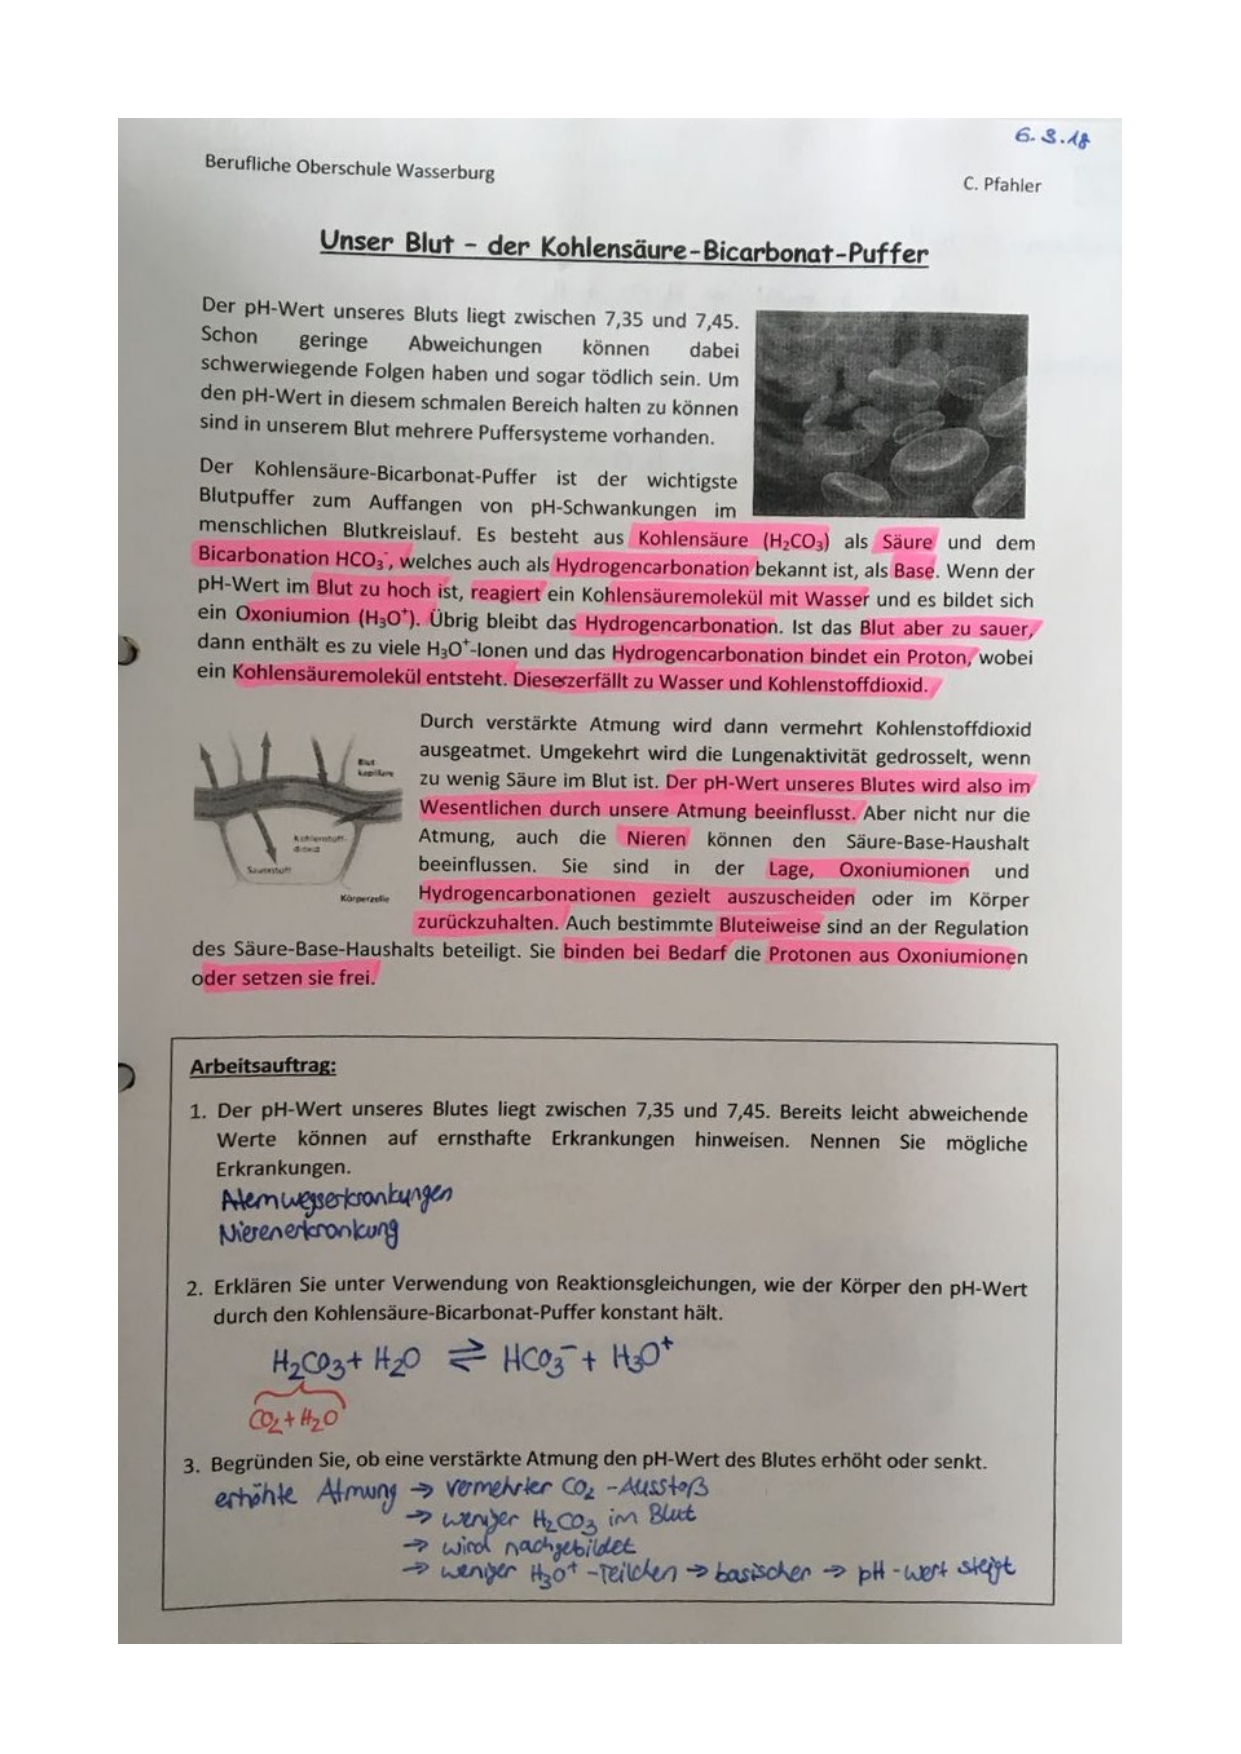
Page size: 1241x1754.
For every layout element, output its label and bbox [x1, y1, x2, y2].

picture [118, 118, 1123, 1644]
